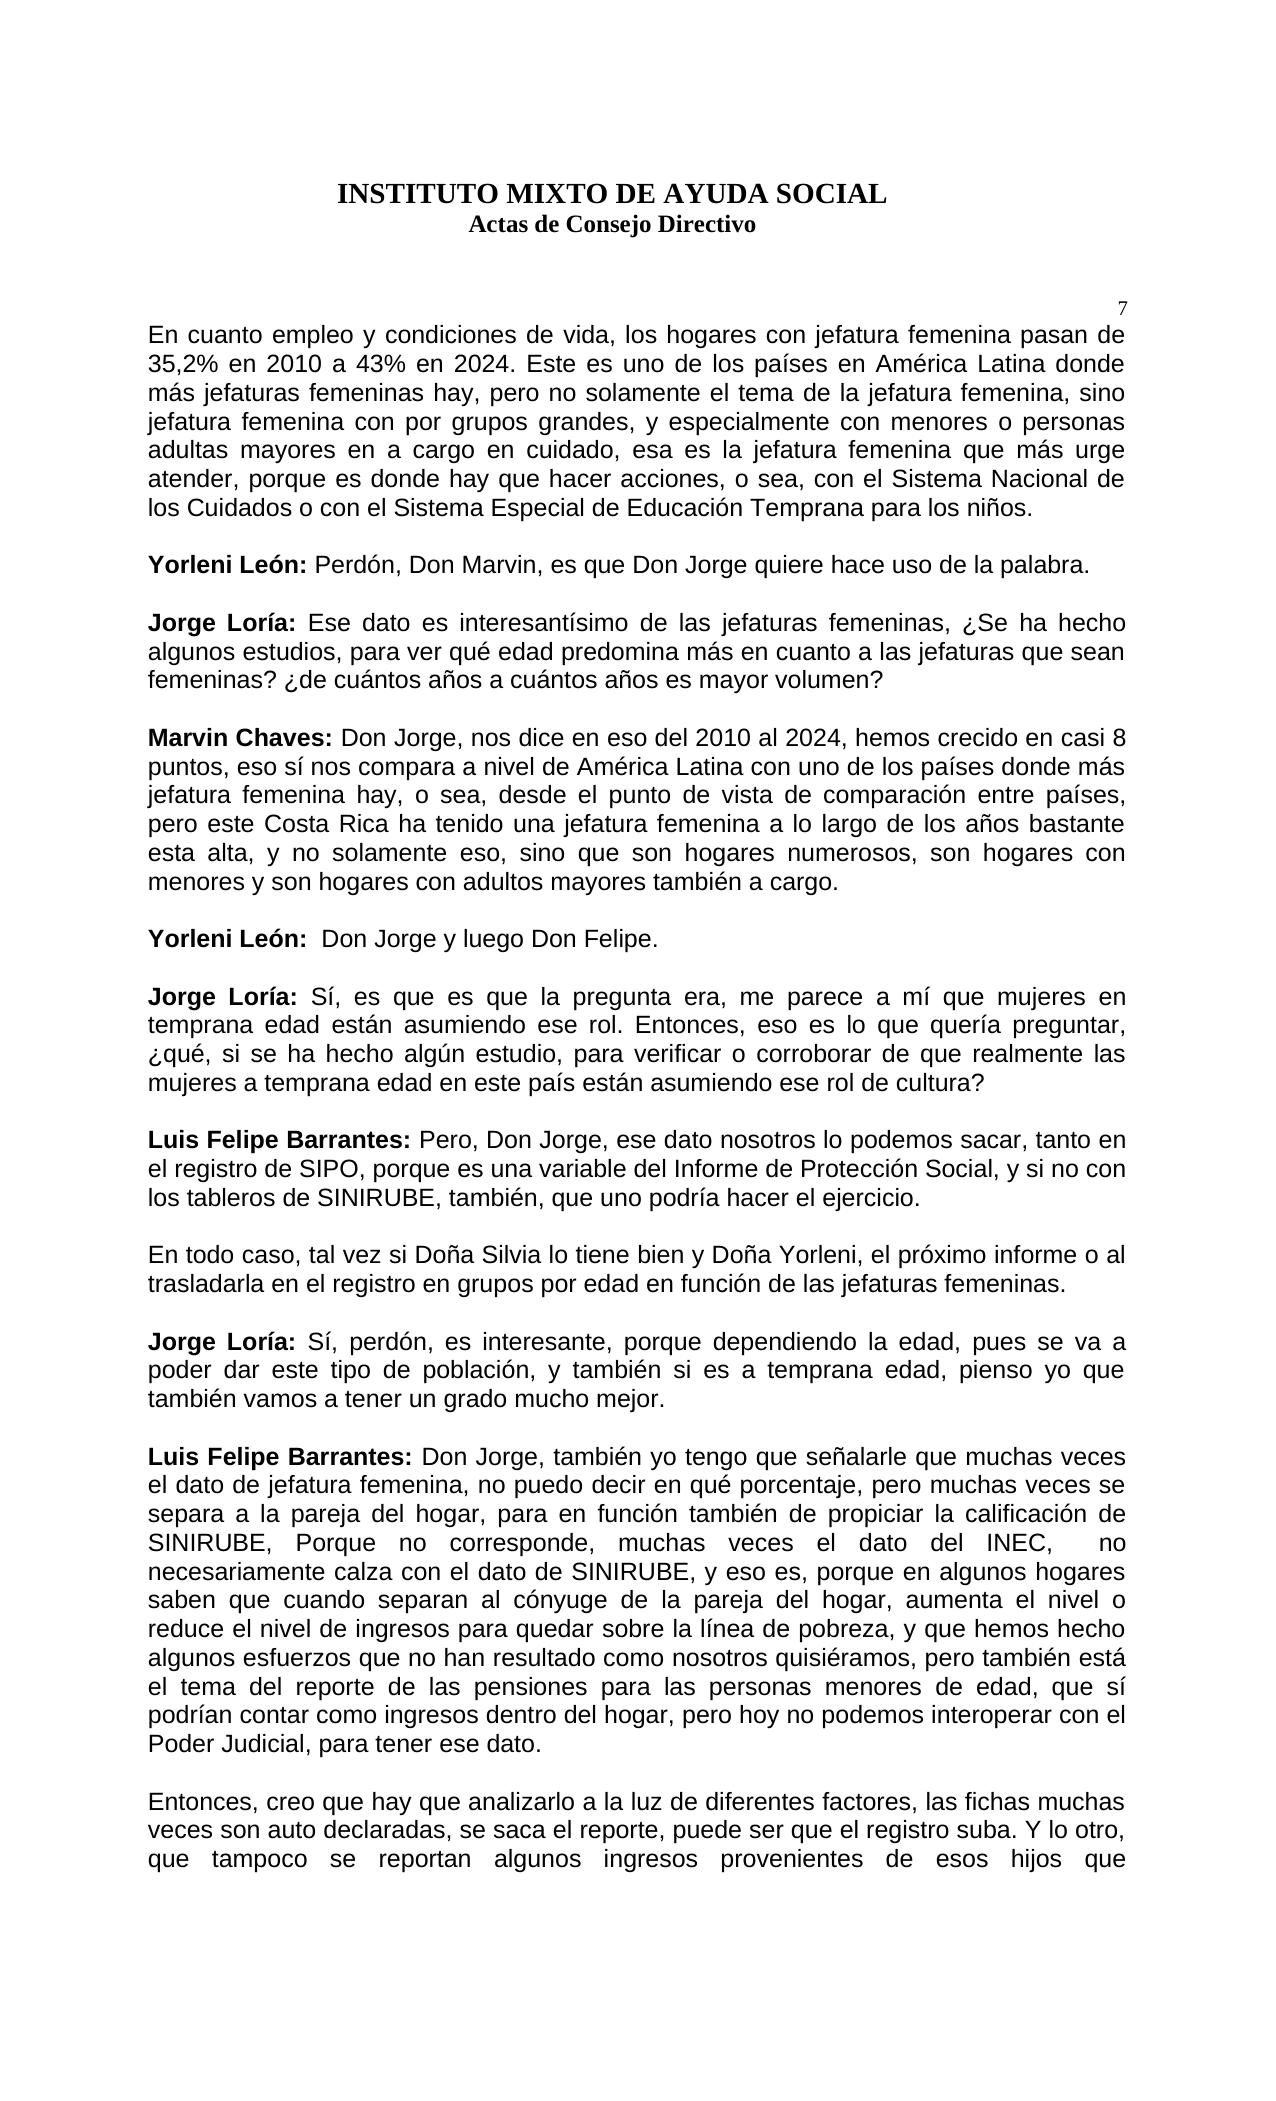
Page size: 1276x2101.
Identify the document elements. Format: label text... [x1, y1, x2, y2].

text En todo caso, tal vez si Doña Silvia lo tiene bien y Doña Yorleni, el próximo informe o al trasladarla en el registro en grupos por edad en función de las jefaturas femeninas. [148, 1240, 1127, 1298]
text Jorge Loría: Ese dato es interesantísimo de las jefaturas femeninas, ¿Se ha hecho algunos estudios, para ver qué edad predomina más en cuanto a las jefaturas que sean femeninas? ¿de cuántos años a cuántos años es mayor volumen? [148, 608, 1127, 694]
text En cuanto empleo y condiciones de vida, los hogares con jefatura femenina pasan de 35,2% en 2010 a 43% en 2024. Este es uno de los países en América Latina donde más jefaturas femeninas hay, pero no solamente el tema de la jefatura femenina, sino jefatura femenina con por grupos grandes, y especialmente con menores o personas adultas mayores en a cargo en cuidado, esa es la jefatura femenina que más urge atender, porque es donde hay que hacer acciones, o sea, con el Sistema Nacional de los Cuidados o con el Sistema Especial de Educación Temprana para los niños. [148, 320, 1127, 522]
text Luis Felipe Barrantes: Pero, Don Jorge, ese dato nosotros lo podemos sacar, tanto en el registro de SIPO, porque es una variable del Informe de Protección Social, y si no con los tableros de SINIRUBE, también, que uno podría hacer el ejercicio. [148, 1097, 1127, 1212]
text Luis Felipe Barrantes: Don Jorge, también yo tengo que señalarle que muchas veces el dato de jefatura femenina, no puedo decir en qué porcentaje, pero muchas veces se separa a la pareja del hogar, para en función también de propiciar la calificación de SINIRUBE, Porque no corresponde, muchas veces el dato del INEC, no necesariamente calza con el dato de SINIRUBE, y eso es, porque en algunos hogares saben que cuando separan al cónyuge de la pareja del hogar, aumenta el nivel o reduce el nivel de ingresos para quedar sobre la línea de pobreza, y que hemos hecho algunos esfuerzos que no han resultado como nosotros quisiéramos, pero también está el tema del reporte de las pensiones para las personas menores de edad, que sí podrían contar como ingresos dentro del hogar, pero hoy no podemos interoperar con el Poder Judicial, para tener ese dato. [148, 1442, 1127, 1758]
text Yorleni León: Don Jorge y luego Don Felipe. [148, 924, 1127, 953]
text Jorge Loría: Sí, perdón, es interesante, porque dependiendo la edad, pues se va a poder dar este tipo de población, y también si es a temprana edad, pienso yo que también vamos a tener un grado mucho mejor. [148, 1327, 1127, 1413]
text Jorge Loría: Sí, es que es que la pregunta era, me parece a mí que mujeres en temprana edad están asumiendo ese rol. Entonces, eso es lo que quería preguntar, ¿qué, si se ha hecho algún estudio, para verificar o corroborar de que realmente las mujeres a temprana edad en este país están asumiendo ese rol de cultura? [148, 982, 1127, 1097]
text Marvin Chaves: Don Jorge, nos dice en eso del 2010 al 2024, hemos crecido en casi 8 puntos, eso sí nos compara a nivel de América Latina con uno de los países donde más jefatura femenina hay, o sea, desde el punto de vista de comparación entre países, pero este Costa Rica ha tenido una jefatura femenina a lo largo de los años bastante esta alta, y no solamente eso, sino que son hogares numerosos, son hogares con menores y son hogares con adultos mayores también a cargo. [148, 723, 1127, 895]
text Yorleni León: Perdón, Don Marvin, es que Don Jorge quiere hace uso de la palabra. [148, 550, 1127, 579]
text Entonces, creo que hay que analizarlo a la luz de diferentes factores, las fichas muchas veces son auto declaradas, se saca el reporte, puede ser que el registro suba. Y lo otro, que tampoco se reportan algunos ingresos provenientes de esos hijos que [148, 1787, 1127, 1873]
